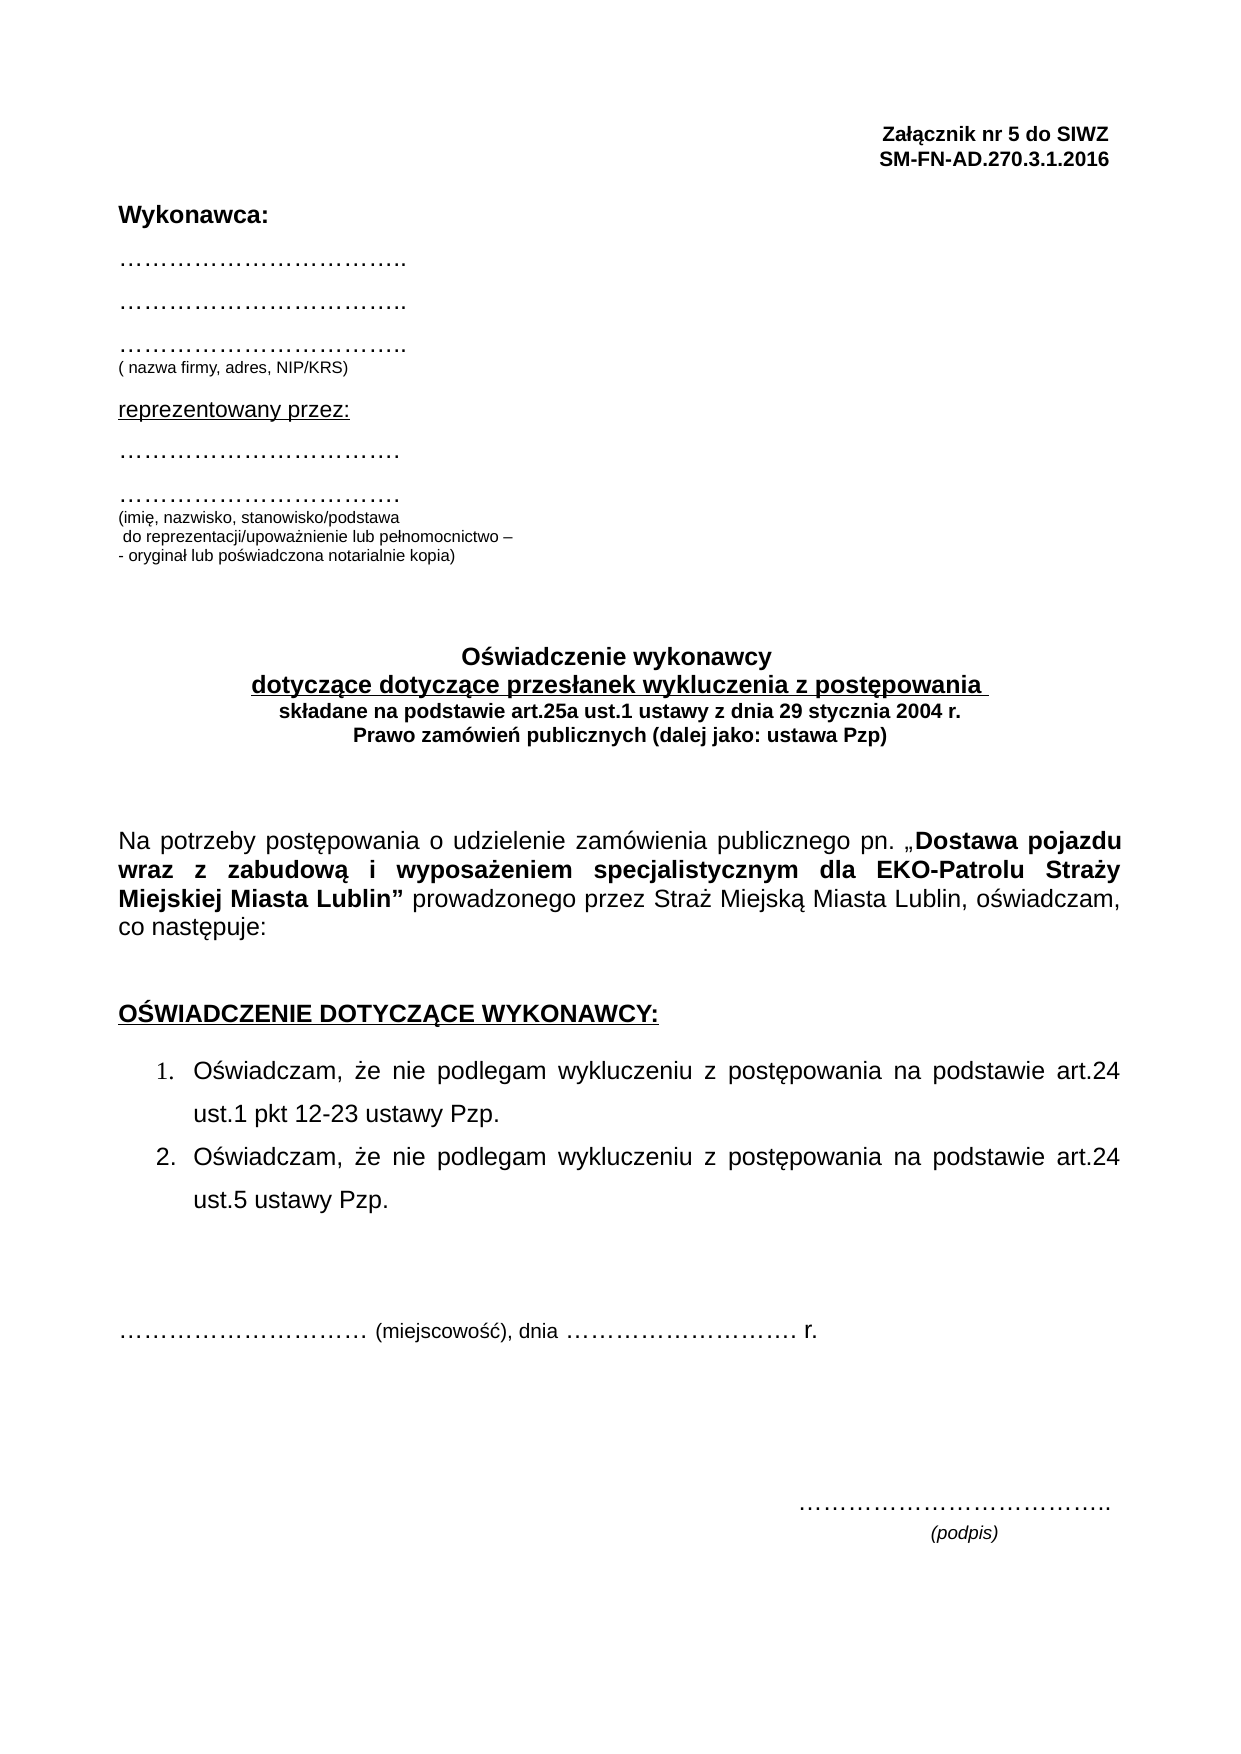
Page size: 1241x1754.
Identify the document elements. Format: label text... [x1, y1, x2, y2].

text ……………………………….. [118, 1487, 1122, 1516]
text OŚWIADCZENIE DOTYCZĄCE WYKONAWCY: [118, 998, 1122, 1027]
text …………………………….. [118, 243, 1122, 271]
text ( nazwa firmy, adres, NIP/KRS) [118, 358, 1122, 377]
text SM-FN-AD.270.3.1.2016 [118, 147, 1122, 171]
text (podpis) [118, 1516, 1122, 1545]
text ……………………………. [118, 436, 1122, 464]
list Oświadczam, że nie podlegam wykluczeniu z postępowania na podstawie art.24 ust.5 ustawy Pzp. [156, 1142, 1122, 1214]
text Prawo zamówień publicznych (dalej jako: ustawa Pzp) [118, 723, 1122, 747]
text …………………………….. [118, 329, 1122, 358]
text reprezentowany przez: [118, 396, 1122, 422]
text składane na podstawie art.25a ust.1 ustawy z dnia 29 stycznia 2004 r. [118, 699, 1122, 723]
text …………………………….. [118, 286, 1122, 314]
text ……………………………. [118, 479, 1122, 507]
text Na potrzeby postępowania o udzielenie zamówienia publicznego pn. „Dostawa pojazdu wraz z zabudową i wyposażeniem specjalistycznym dla EKO-Patrolu Straży Miejskiej Miasta Lublin” prowadzonego przez Straż Miejską Miasta Lublin, oświadczam, co następuje: [118, 826, 1122, 941]
text (imię, nazwisko, stanowisko/podstawa [118, 507, 1122, 527]
text dotyczące dotyczące przesłanek wykluczenia z postępowania [118, 670, 1122, 699]
text Oświadczenie wykonawcy [118, 642, 1122, 670]
list Oświadczam, że nie podlegam wykluczeniu z postępowania na podstawie art.24 ust.1 pkt 12-23 ustawy Pzp. [156, 1056, 1122, 1128]
text do reprezentacji/upoważnienie lub pełnomocnictwo – [118, 527, 1122, 546]
text Załącznik nr 5 do SIWZ [118, 118, 1122, 147]
text Wykonawca: [118, 199, 1122, 228]
text - oryginał lub poświadczona notarialnie kopia) [118, 546, 1122, 565]
text ………………………… (miejscowość), dnia ………………………. r. [118, 1315, 1122, 1344]
